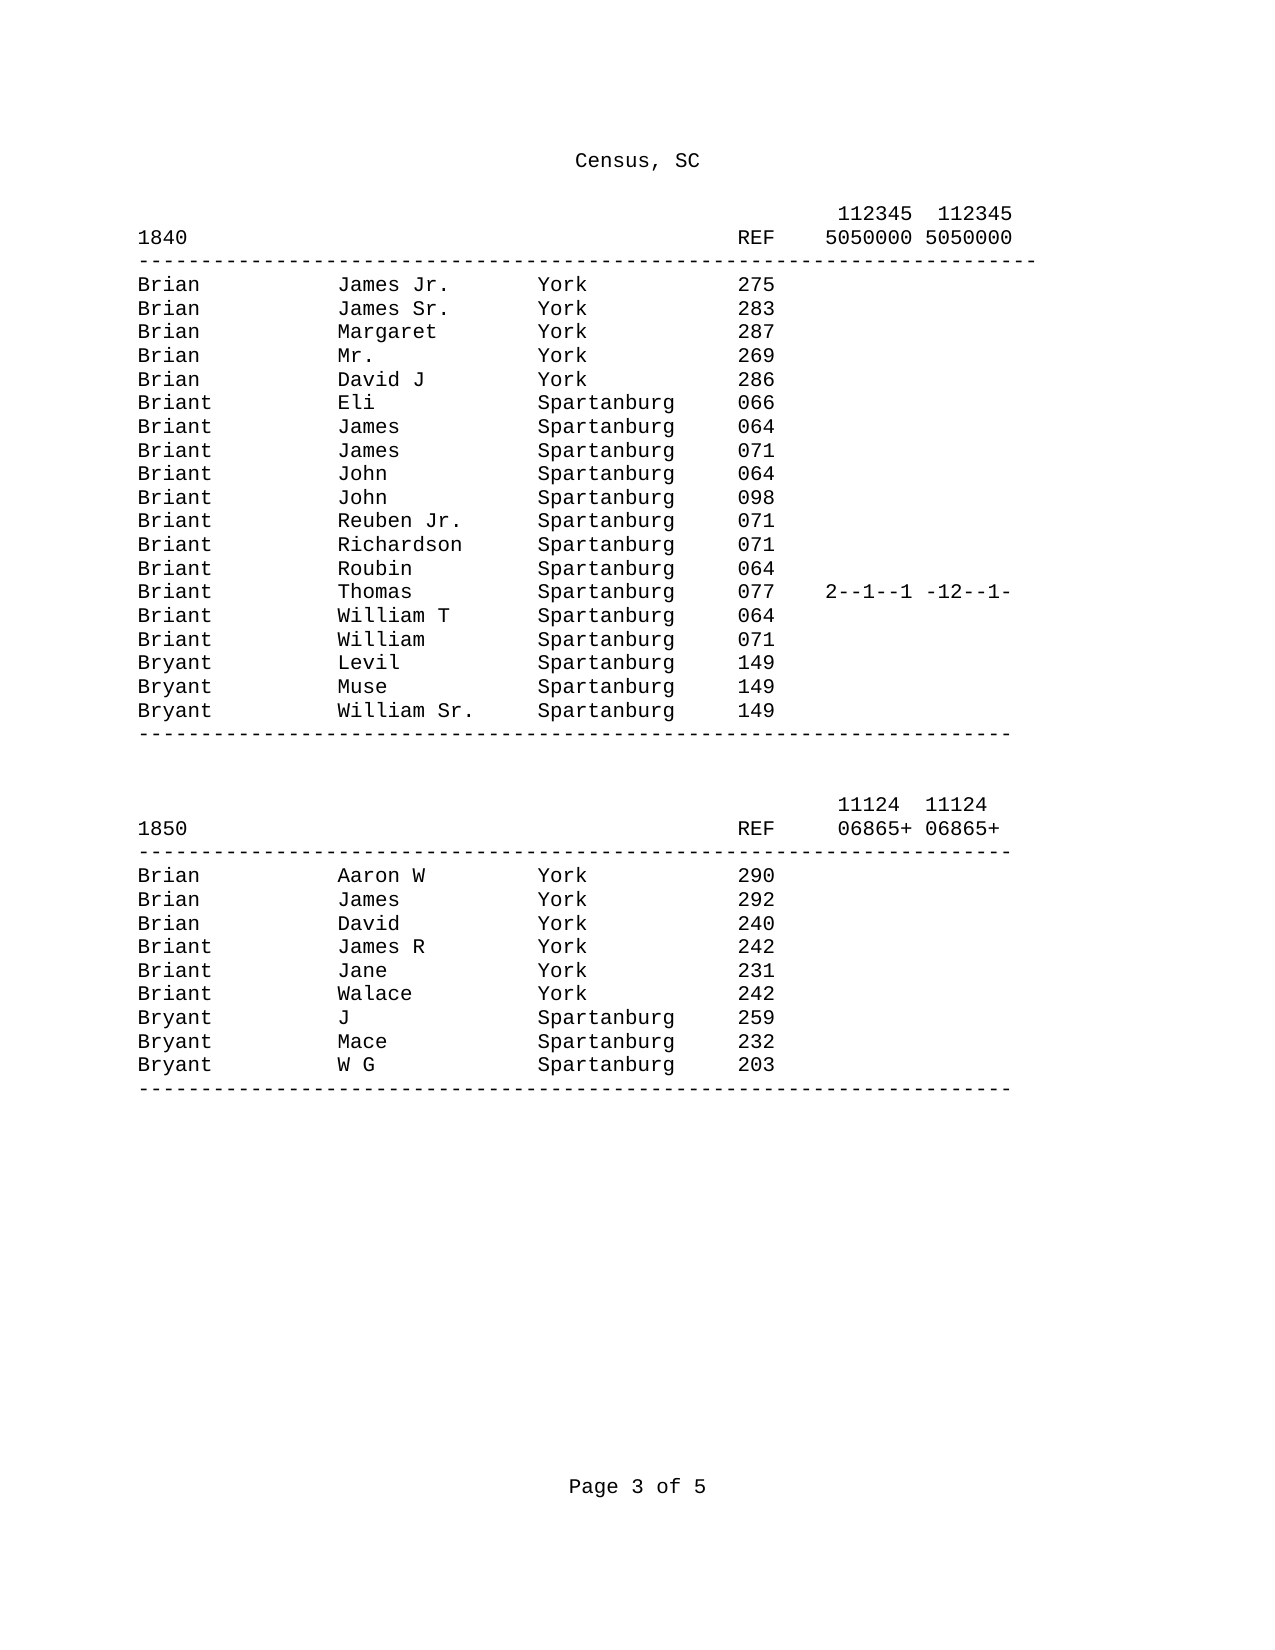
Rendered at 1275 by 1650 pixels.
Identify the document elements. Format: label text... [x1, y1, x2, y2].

text Brian Margaret York 287 [137, 321, 1138, 345]
text Briant Walace York 242 [137, 983, 1138, 1007]
text Briant Reuben Jr. Spartanburg 071 [137, 511, 1138, 534]
text ---------------------------------------------------------------------- [137, 842, 1138, 865]
text 11124 11124 [137, 794, 1138, 818]
text Bryant Levil Spartanburg 149 [137, 652, 1138, 676]
text Bryant W G Spartanburg 203 [137, 1054, 1138, 1078]
text Brian David York 240 [137, 912, 1138, 936]
text Bryant Muse Spartanburg 149 [137, 676, 1138, 700]
text ---------------------------------------------------------------------- [137, 723, 1138, 747]
text Brian Aaron W York 290 [137, 865, 1138, 889]
text ---------------------------------------------------------------------- [137, 1078, 1138, 1102]
text Briant William T Spartanburg 064 [137, 605, 1138, 629]
text Briant Thomas Spartanburg 077 2--1--1 -12--1- [137, 581, 1138, 605]
text Briant James R York 242 [137, 936, 1138, 960]
text Briant Roubin Spartanburg 064 [137, 558, 1138, 581]
text Brian James Sr. York 283 [137, 298, 1138, 321]
text 1850 REF 06865+ 06865+ [137, 818, 1138, 842]
text Briant John Spartanburg 098 [137, 487, 1138, 511]
text Bryant Mace Spartanburg 232 [137, 1031, 1138, 1054]
text Briant James Spartanburg 064 [137, 416, 1138, 439]
text Briant John Spartanburg 064 [137, 463, 1138, 487]
text Briant Jane York 231 [137, 960, 1138, 983]
text 1840 REF 5050000 5050000 [137, 227, 1138, 250]
text ------------------------------------------------------------------------ [137, 250, 1138, 274]
text Brian Mr. York 269 [137, 345, 1138, 369]
text Bryant William Sr. Spartanburg 149 [137, 700, 1138, 723]
text Brian David J York 286 [137, 369, 1138, 392]
text Bryant J Spartanburg 259 [137, 1007, 1138, 1031]
text Briant Richardson Spartanburg 071 [137, 534, 1138, 558]
text Briant William Spartanburg 071 [137, 629, 1138, 652]
text Briant Eli Spartanburg 066 [137, 392, 1138, 416]
text Brian James Jr. York 275 [137, 274, 1138, 298]
text 112345 112345 [137, 203, 1138, 227]
text Brian James York 292 [137, 889, 1138, 912]
text Briant James Spartanburg 071 [137, 439, 1138, 463]
